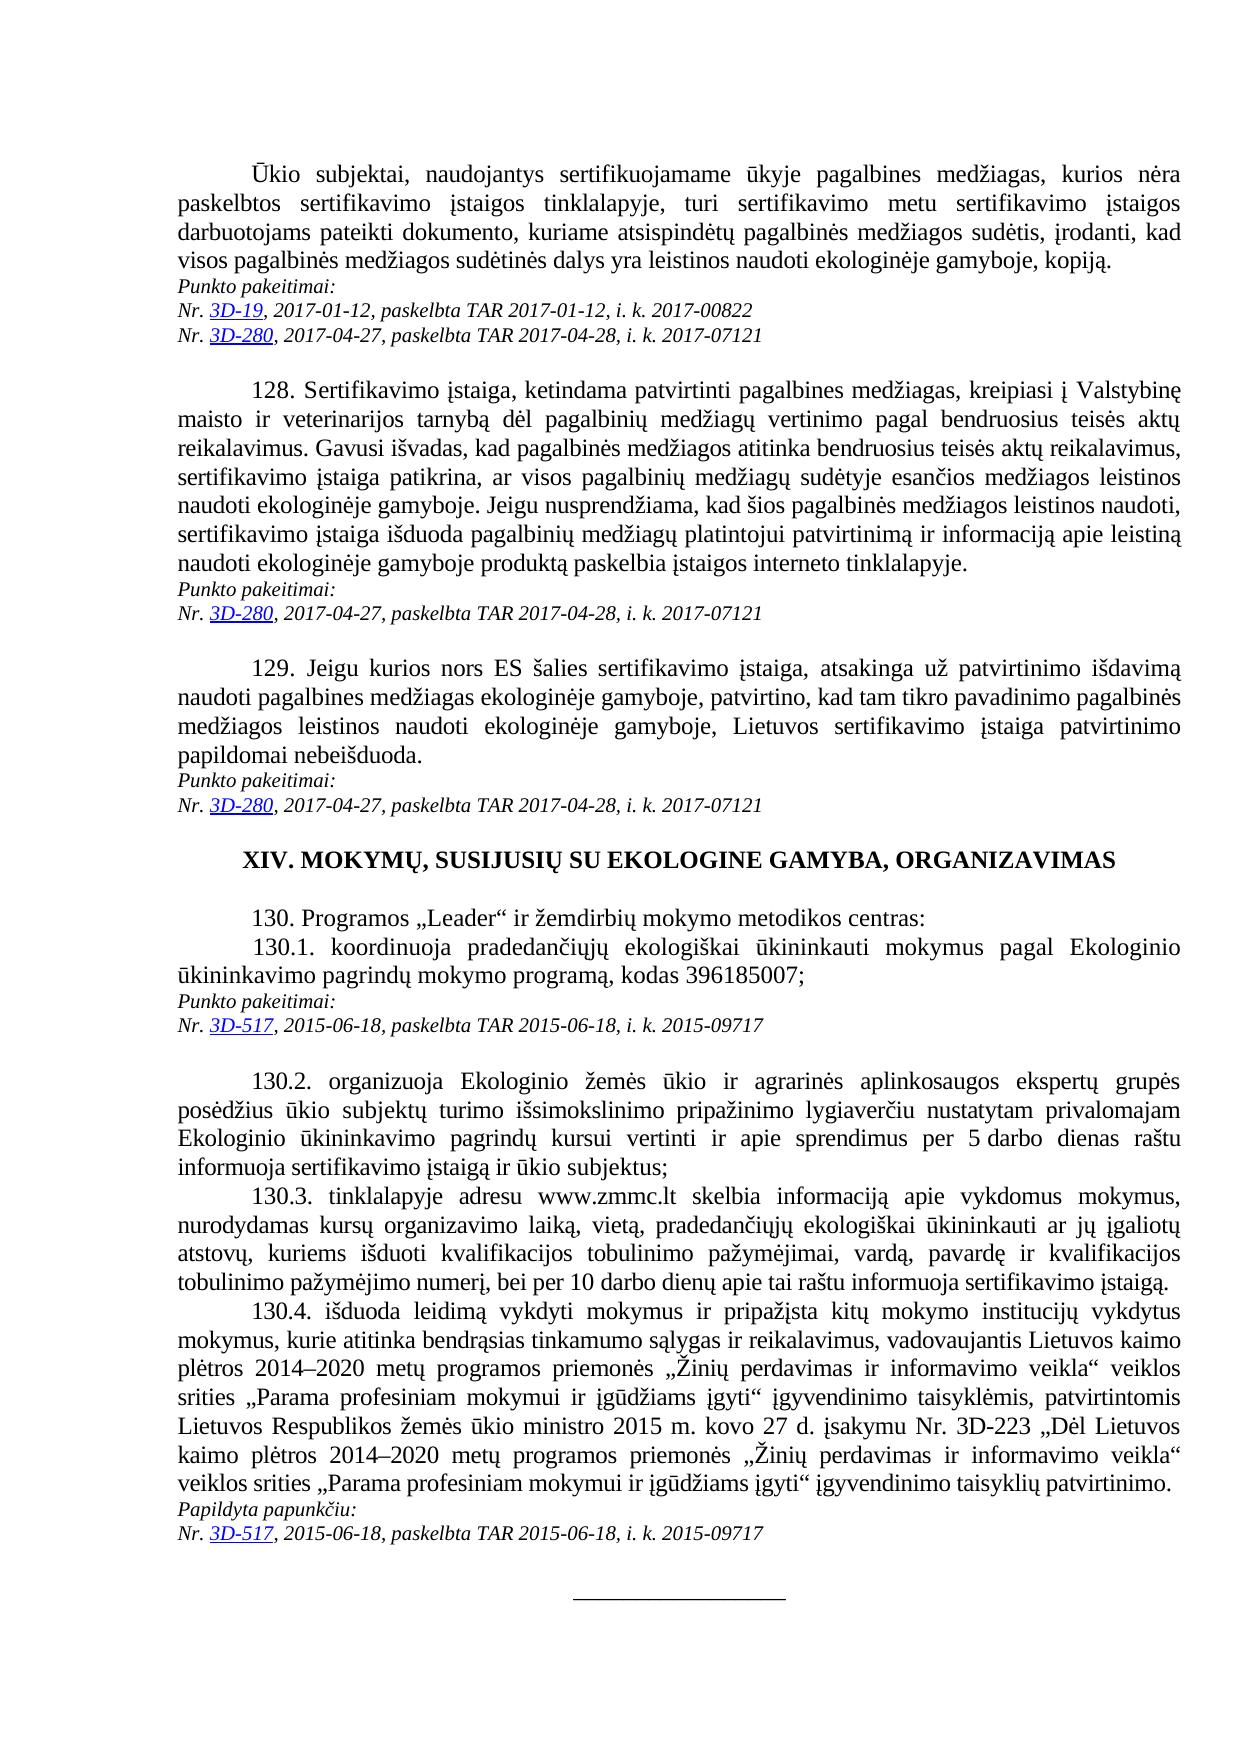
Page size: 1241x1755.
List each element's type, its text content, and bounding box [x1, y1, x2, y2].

text _________________ [177, 1574, 1181, 1603]
text Nr. 3D-280, 2017-04-27, paskelbta TAR 2017-04-28, i. k. 2017-07121 [177, 792, 1181, 817]
text Nr. 3D-517, 2015-06-18, paskelbta TAR 2015-06-18, i. k. 2015-09717 [177, 1521, 1181, 1545]
text Punkto pakeitimai: [177, 274, 1181, 298]
text Nr. 3D-280, 2017-04-27, paskelbta TAR 2017-04-28, i. k. 2017-07121 [177, 601, 1181, 625]
text Punkto pakeitimai: [177, 989, 1181, 1013]
text 130. Programos „Leader“ ir žemdirbių mokymo metodikos centras: [177, 903, 1181, 932]
text Nr. 3D-280, 2017-04-27, paskelbta TAR 2017-04-28, i. k. 2017-07121 [177, 322, 1181, 347]
text 130.4. išduoda leidimą vykdyti mokymus ir pripažįsta kitų mokymo institucijų vykdytus mokymus, kurie atitinka bendrąsias tinkamumo sąlygas ir reikalavimus, vadovaujantis Lietuvos kaimo plėtros 2014–2020 metų programos priemonės „Žinių perdavimas ir informavimo veikla“ veiklos srities „Parama profesiniam mokymui ir įgūdžiams įgyti“ įgyvendinimo taisyklėmis, patvirtintomis Lietuvos Respublikos žemės ūkio ministro 2015 m. kovo 27 d. įsakymu Nr. 3D-223 „Dėl Lietuvos kaimo plėtros 2014–2020 metų programos priemonės „Žinių perdavimas ir informavimo veikla“ veiklos srities „Parama profesiniam mokymui ir įgūdžiams įgyti“ įgyvendinimo taisyklių patvirtinimo. [177, 1296, 1181, 1497]
text Ūkio subjektai, naudojantys sertifikuojamame ūkyje pagalbines medžiagas, kurios nėra paskelbtos sertifikavimo įstaigos tinklalapyje, turi sertifikavimo metu sertifikavimo įstaigos darbuotojams pateikti dokumento, kuriame atsispindėtų pagalbinės medžiagos sudėtis, įrodanti, kad visos pagalbinės medžiagos sudėtinės dalys yra leistinos naudoti ekologinėje gamyboje, kopiją. [177, 159, 1181, 274]
text Nr. 3D-517, 2015-06-18, paskelbta TAR 2015-06-18, i. k. 2015-09717 [177, 1013, 1181, 1037]
text 129. Jeigu kurios nors ES šalies sertifikavimo įstaiga, atsakinga už patvirtinimo išdavimą naudoti pagalbines medžiagas ekologinėje gamyboje, patvirtino, kad tam tikro pavadinimo pagalbinės medžiagos leistinos naudoti ekologinėje gamyboje, Lietuvos sertifikavimo įstaiga patvirtinimo papildomai nebeišduoda. [177, 653, 1181, 768]
text Punkto pakeitimai: [177, 577, 1181, 601]
text Nr. 3D-19, 2017-01-12, paskelbta TAR 2017-01-12, i. k. 2017-00822 [177, 298, 1181, 322]
text 130.1. koordinuoja pradedančiųjų ekologiškai ūkininkauti mokymus pagal Ekologinio ūkininkavimo pagrindų mokymo programą, kodas 396185007; [177, 932, 1181, 989]
text 130.2. organizuoja Ekologinio žemės ūkio ir agrarinės aplinkosaugos ekspertų grupės posėdžius ūkio subjektų turimo išsimokslinimo pripažinimo lygiaverčiu nustatytam privalomajam Ekologinio ūkininkavimo pagrindų kursui vertinti ir apie sprendimus per 5 darbo dienas raštu informuoja sertifikavimo įstaigą ir ūkio subjektus; [177, 1066, 1181, 1181]
text 128. Sertifikavimo įstaiga, ketindama patvirtinti pagalbines medžiagas, kreipiasi į Valstybinę maisto ir veterinarijos tarnybą dėl pagalbinių medžiagų vertinimo pagal bendruosius teisės aktų reikalavimus. Gavusi išvadas, kad pagalbinės medžiagos atitinka bendruosius teisės aktų reikalavimus, sertifikavimo įstaiga patikrina, ar visos pagalbinių medžiagų sudėtyje esančios medžiagos leistinos naudoti ekologinėje gamyboje. Jeigu nusprendžiama, kad šios pagalbinės medžiagos leistinos naudoti, sertifikavimo įstaiga išduoda pagalbinių medžiagų platintojui patvirtinimą ir informaciją apie leistiną naudoti ekologinėje gamyboje produktą paskelbia įstaigos interneto tinklalapyje. [177, 375, 1181, 577]
text Papildyta papunkčiu: [177, 1497, 1181, 1521]
text XIV. MOKYMŲ, SUSIJUSIŲ SU EKOLOGINE GAMYBA, ORGANIZAVIMAS [177, 845, 1181, 874]
text Punkto pakeitimai: [177, 768, 1181, 792]
text 130.3. tinklalapyje adresu www.zmmc.lt skelbia informaciją apie vykdomus mokymus, nurodydamas kursų organizavimo laiką, vietą, pradedančiųjų ekologiškai ūkininkauti ar jų įgaliotų atstovų, kuriems išduoti kvalifikacijos tobulinimo pažymėjimai, vardą, pavardę ir kvalifikacijos tobulinimo pažymėjimo numerį, bei per 10 darbo dienų apie tai raštu informuoja sertifikavimo įstaigą. [177, 1181, 1181, 1296]
